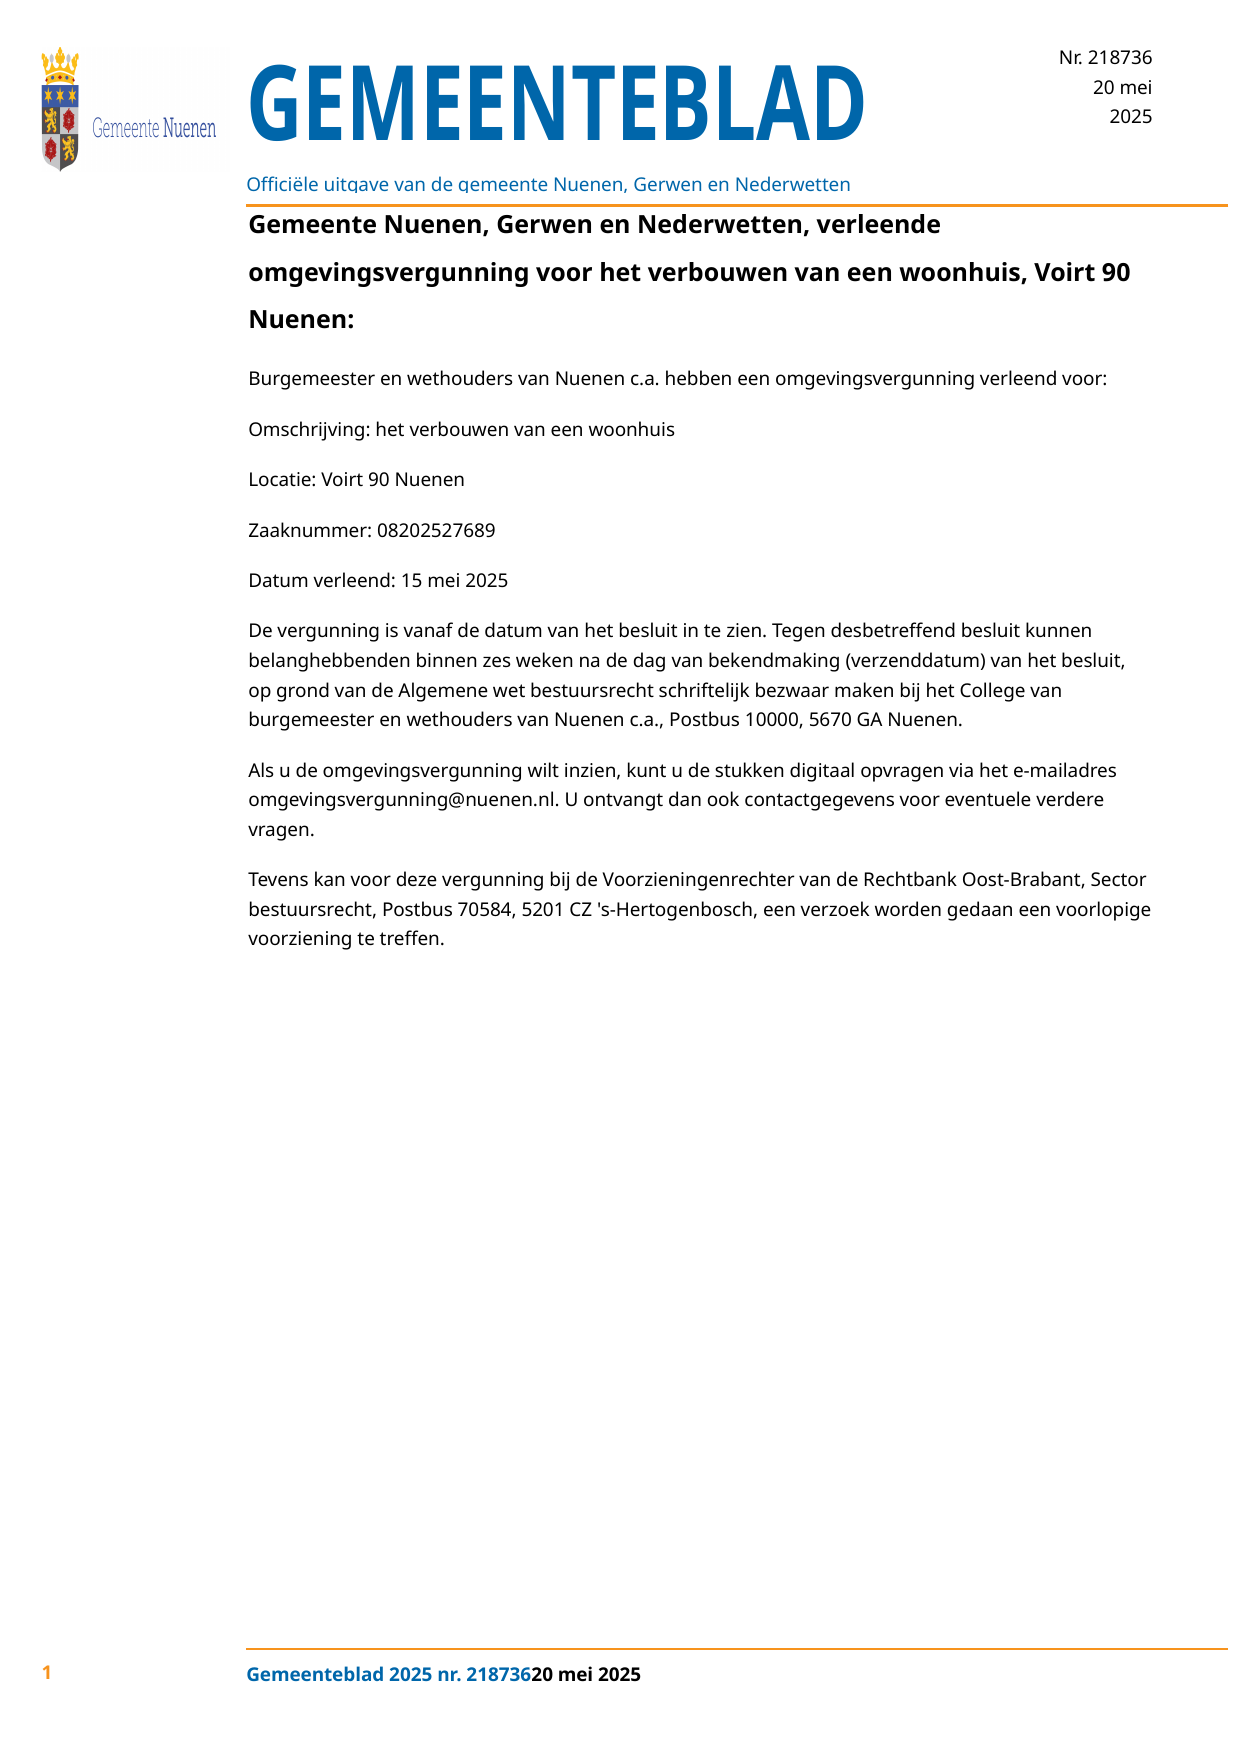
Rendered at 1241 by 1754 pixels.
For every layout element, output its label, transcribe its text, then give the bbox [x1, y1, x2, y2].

text De vergunning is vanaf de datum van het besluit in te zien. Tegen desbetreffend besluit kunnen belanghebbenden binnen zes weken na de dag van bekendmaking (verzenddatum) van het besluit, op grond van de Algemene wet bestuursrecht schriftelijk bezwaar maken bij het College van burgemeester en wethouders van Nuenen c.a., Postbus 10000, 5670 GA Nuenen. [248, 618, 1152, 732]
picture [41, 47, 231, 172]
text Gemeente Nuenen, Gerwen en Nederwetten, verleende omgevingsvergunning voor het verbouwen van een woonhuis, Voirt 90 Nuenen: [248, 207, 1152, 336]
text Als u de omgevingsvergunning wilt inzien, kunt u de stukken digitaal opvragen via het e-mailadres omgevingsvergunning@nuenen.nl. U ontvangt dan ook contactgegevens voor eventuele verdere vragen. [248, 757, 1152, 842]
text Zaaknummer: 08202527689 [248, 517, 1152, 542]
text Omschrijving: het verbouwen van een woonhuis [248, 416, 1152, 442]
text Locatie: Voirt 90 Nuenen [248, 466, 1152, 492]
text Datum verleend: 15 mei 2025 [248, 567, 1152, 593]
text Burgemeester en wethouders van Nuenen c.a. hebben een omgevingsvergunning verleend voor: [248, 366, 1152, 391]
text Tevens kan voor deze vergunning bij de Voorzieningenrechter van de Rechtbank Oost-Brabant, Sector bestuursrecht, Postbus 70584, 5201 CZ 's-Hertogenbosch, een verzoek worden gedaan een voorlopige voorziening te treffen. [248, 866, 1152, 951]
